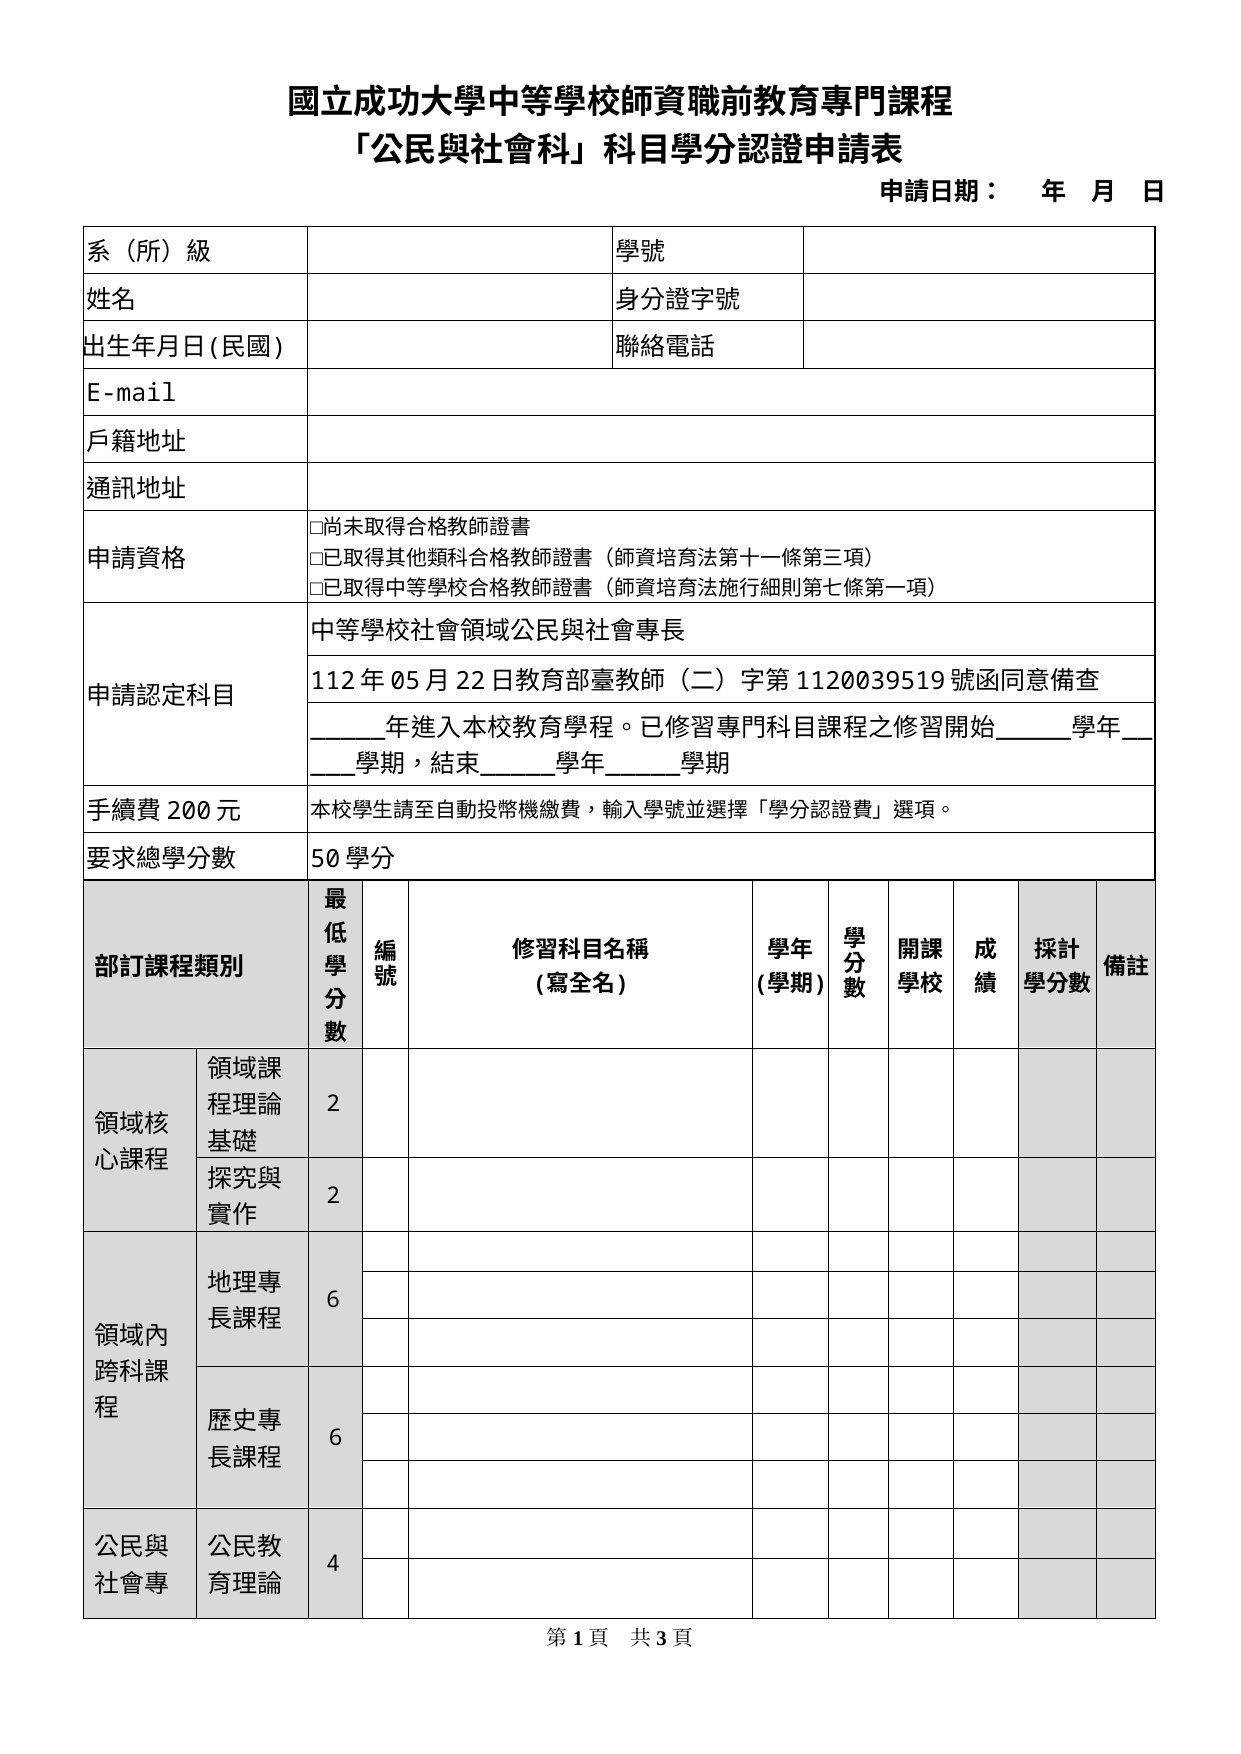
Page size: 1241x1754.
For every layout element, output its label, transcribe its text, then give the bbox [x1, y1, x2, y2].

table_cell 2 [309, 1049, 362, 1157]
table_cell 領域內跨科課程 [84, 1232, 196, 1507]
table_cell [753, 1559, 828, 1618]
table_cell [308, 274, 612, 320]
table_cell [954, 1367, 1018, 1413]
table_cell [1019, 1367, 1096, 1413]
table_cell 要求總學分數 [84, 833, 307, 879]
table_cell [308, 463, 1154, 509]
table_cell 戶籍地址 [84, 416, 307, 462]
table_cell [363, 1559, 408, 1618]
table_cell [1097, 1158, 1155, 1231]
table_cell [363, 1509, 408, 1558]
table_cell [409, 1232, 752, 1271]
table_cell [363, 1158, 408, 1231]
table_cell [1019, 1559, 1096, 1618]
table_header 部訂課程類別 [84, 881, 308, 1047]
table_header [804, 227, 1154, 273]
table_cell [753, 1319, 828, 1366]
table_cell 申請認定科目 [84, 603, 307, 785]
table_cell [363, 1319, 408, 1366]
table_cell E-mail [84, 369, 307, 415]
table_cell 4 [309, 1509, 362, 1618]
table_cell 112年05月22日教育部臺教師（二）字第1120039519號函同意備查 [308, 656, 1154, 702]
table_cell [363, 1049, 408, 1157]
table_cell [889, 1559, 953, 1618]
table_cell [1097, 1414, 1155, 1460]
table_cell [829, 1049, 888, 1157]
table_cell [889, 1414, 953, 1460]
table_cell [1019, 1509, 1096, 1558]
table_cell [889, 1367, 953, 1413]
table_cell [889, 1272, 953, 1318]
table_header 學號 [613, 227, 803, 273]
table_cell [829, 1232, 888, 1271]
table_cell [363, 1414, 408, 1460]
table_cell [363, 1232, 408, 1271]
table_cell [1019, 1049, 1096, 1157]
table_cell [753, 1158, 828, 1231]
table_cell 手續費200元 [84, 786, 307, 832]
table_cell 通訊地址 [84, 463, 307, 509]
table_cell [753, 1232, 828, 1271]
table_cell 聯絡電話 [613, 321, 803, 368]
table_cell [1019, 1272, 1096, 1318]
table_cell [753, 1509, 828, 1558]
table_cell [829, 1461, 888, 1507]
table_cell [753, 1367, 828, 1413]
table_header 編號 [363, 881, 408, 1047]
table_cell 領域課程理論基礎 [197, 1049, 308, 1157]
table_cell 申請資格 [84, 511, 307, 602]
text 國立成功大學中等學校師資職前教育專門課程 [118, 75, 1122, 123]
table_cell [889, 1049, 953, 1157]
table_cell [804, 321, 1154, 368]
table_cell [804, 274, 1154, 320]
table_cell 領域核心課程 [84, 1049, 196, 1231]
table_cell [954, 1049, 1018, 1157]
table_cell [1097, 1319, 1155, 1366]
table_cell [1097, 1049, 1155, 1157]
table_cell [409, 1272, 752, 1318]
table_cell [829, 1414, 888, 1460]
table_cell [954, 1509, 1018, 1558]
table_cell [363, 1367, 408, 1413]
text 「公民與社會科」科目學分認證申請表 [118, 123, 1122, 171]
table_cell [1097, 1232, 1155, 1271]
text 申請日期： 年 月 日 [0, 171, 1166, 208]
table_cell [829, 1509, 888, 1558]
table_cell [753, 1461, 828, 1507]
table_cell 公民與 社會專 [84, 1509, 196, 1618]
table_cell [954, 1461, 1018, 1507]
table_cell [954, 1414, 1018, 1460]
table_cell [1097, 1461, 1155, 1507]
table_cell [308, 416, 1154, 462]
table_cell [753, 1049, 828, 1157]
table_cell [889, 1158, 953, 1231]
table_cell [1019, 1414, 1096, 1460]
table_cell [829, 1367, 888, 1413]
table_cell [753, 1272, 828, 1318]
table_header 採計 學分數 [1019, 881, 1096, 1047]
table_cell [409, 1461, 752, 1507]
table_cell [1097, 1272, 1155, 1318]
table_header 成績 [954, 881, 1018, 1047]
table_cell 身分證字號 [613, 274, 803, 320]
table_cell [308, 321, 612, 368]
table_cell [409, 1319, 752, 1366]
table_cell [409, 1158, 752, 1231]
table_header 學分數 [829, 881, 888, 1047]
table_header 最 低 學 分 數 [309, 881, 362, 1047]
table_cell [954, 1232, 1018, 1271]
table_cell [363, 1272, 408, 1318]
table_cell [954, 1272, 1018, 1318]
table_cell 2 [309, 1158, 362, 1231]
table_cell [409, 1509, 752, 1558]
table_header 學年 (學期) [753, 881, 828, 1047]
table_cell 姓名 [84, 274, 307, 320]
table_header [308, 227, 612, 273]
table_cell [1097, 1559, 1155, 1618]
table_cell 本校學生請至自動投幣機繳費，輸入學號並選擇「學分認證費」選項。 [308, 786, 1154, 832]
table_cell 50學分 [308, 833, 1154, 879]
table_cell [409, 1049, 752, 1157]
table_cell [363, 1461, 408, 1507]
table_cell 中等學校社會領域公民與社會專長 [308, 603, 1154, 655]
table_cell [409, 1414, 752, 1460]
table_cell [954, 1319, 1018, 1366]
table_header 開課學校 [889, 881, 953, 1047]
table_cell [829, 1559, 888, 1618]
table_cell 歷史專 長課程 [197, 1367, 308, 1507]
table_cell [889, 1232, 953, 1271]
table_cell [829, 1319, 888, 1366]
table_cell 地理專 長課程 [197, 1232, 308, 1366]
table_cell [1097, 1367, 1155, 1413]
table_header 修習科目名稱 (寫全名) [409, 881, 752, 1047]
table_cell [1097, 1509, 1155, 1558]
table_cell [409, 1559, 752, 1618]
table_cell [954, 1158, 1018, 1231]
table_cell □尚未取得合格教師證書 □已取得其他類科合格教師證書（師資培育法第十一條第三項） □已取得中等學校合格教師證書（師資培育法施行細則第七條第一項） [308, 511, 1154, 602]
table_cell 6 [309, 1232, 362, 1366]
table_cell [889, 1319, 953, 1366]
table_cell [753, 1414, 828, 1460]
table_cell [409, 1367, 752, 1413]
table_cell [308, 369, 1154, 415]
table_cell [1019, 1319, 1096, 1366]
table_cell [829, 1158, 888, 1231]
table_cell 出生年月日(民國) [84, 321, 307, 368]
table_header 備註 [1097, 881, 1155, 1047]
table_cell [829, 1272, 888, 1318]
table_header 系（所）級 [84, 227, 307, 273]
table_cell [1019, 1232, 1096, 1271]
table_cell 公民教 育理論 [197, 1509, 308, 1618]
table_cell [1019, 1158, 1096, 1231]
table_cell [954, 1559, 1018, 1618]
table_cell [889, 1461, 953, 1507]
table_cell 6 [309, 1367, 362, 1507]
table_cell [1019, 1461, 1096, 1507]
table_cell 探究與實作 [197, 1158, 308, 1231]
table_cell _____年進入本校教育學程。已修習專門科目課程之修習開始_____學年_____學期，結束_____學年_____學期 [308, 703, 1154, 785]
table_cell [889, 1509, 953, 1558]
